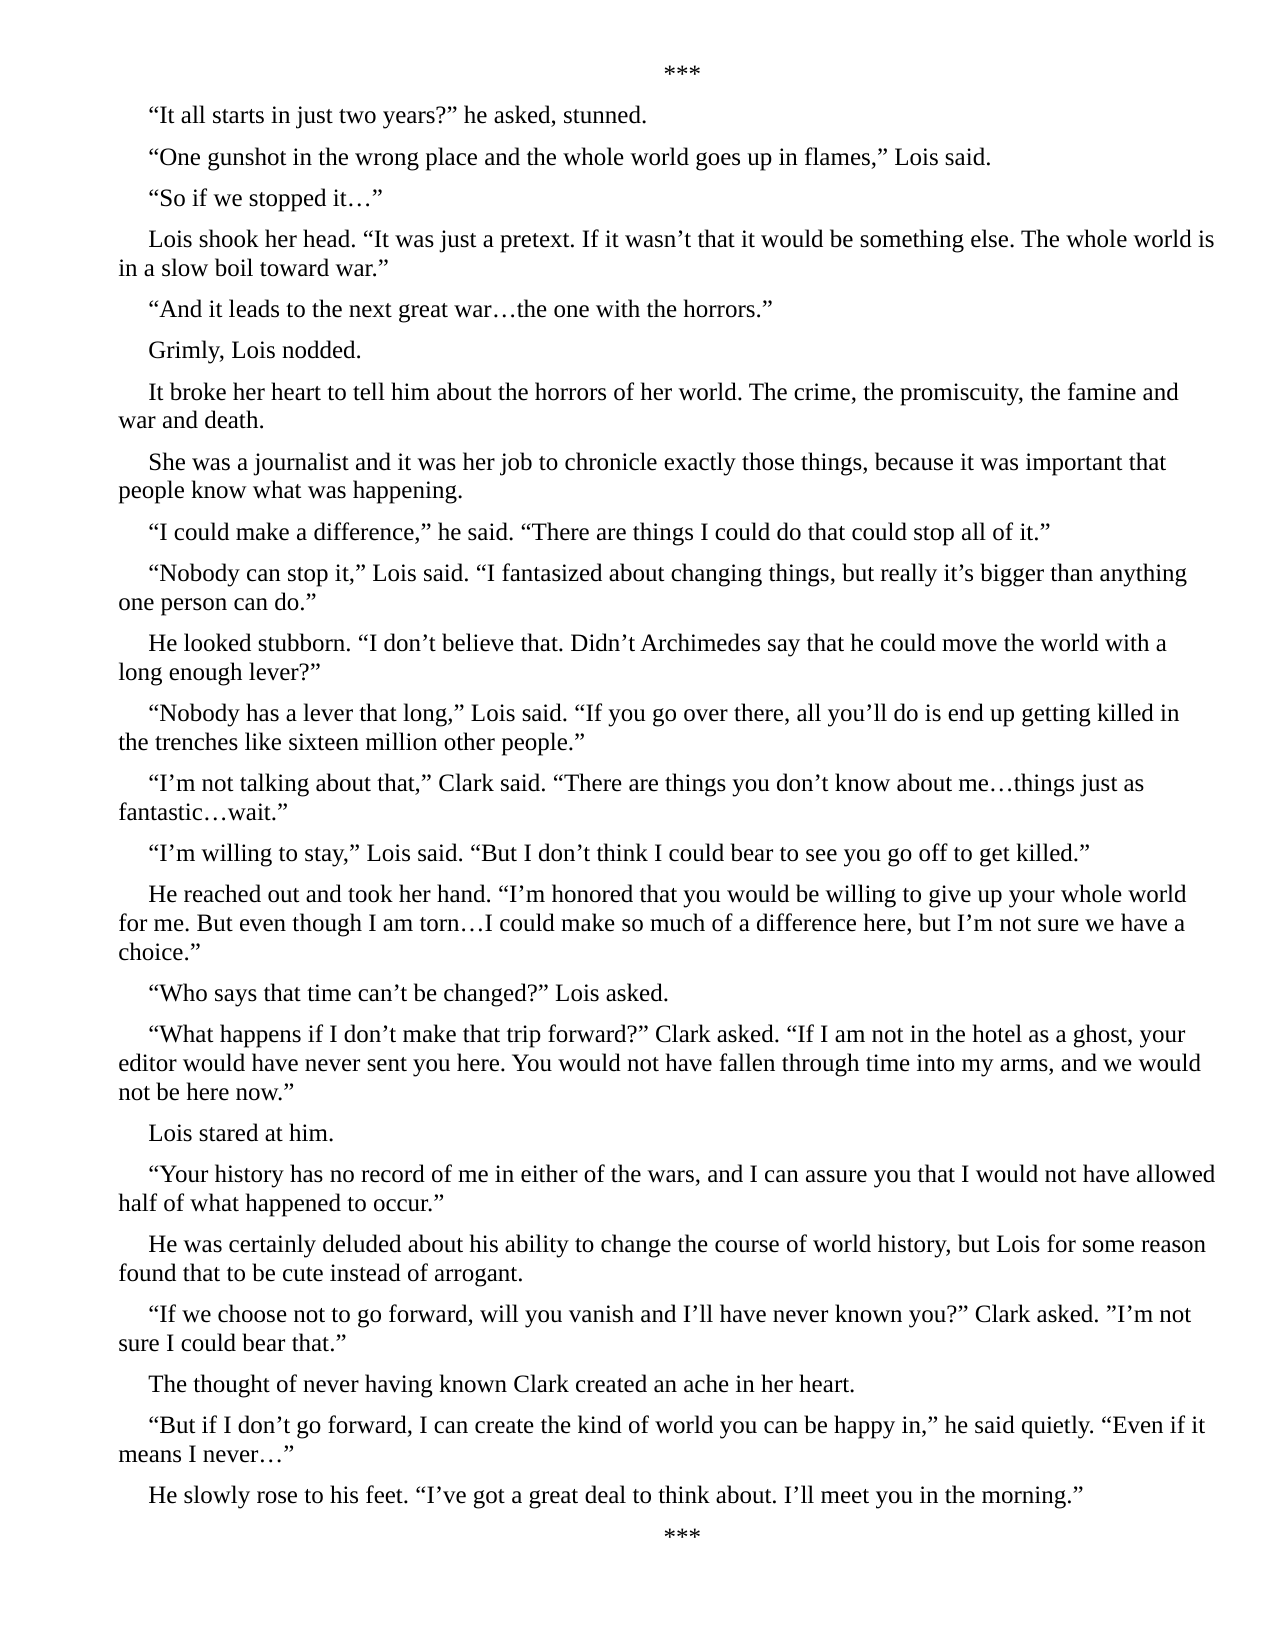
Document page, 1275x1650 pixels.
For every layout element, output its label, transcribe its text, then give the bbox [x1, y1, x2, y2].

text She was a journalist and it was her job to chronicle exactly those things, because it was important that people know what was happening. [118, 447, 1216, 504]
text He was certainly deluded about his ability to change the course of world history, but Lois for some reason found that to be cute instead of arrogant. [118, 1229, 1216, 1287]
text “I’m willing to stay,” Lois said. “But I don’t think I could bear to see you go off to get killed.” [118, 838, 1216, 867]
text Lois shook her head. “It was just a pretext. If it wasn’t that it would be something else. The whole world is in a slow boil toward war.” [118, 224, 1216, 282]
text It broke her heart to tell him about the horrors of her world. The crime, the promiscuity, the famine and war and death. [118, 377, 1216, 434]
text “But if I don’t go forward, I can create the kind of world you can be happy in,” he said quietly. “Even if it means I never…” [118, 1410, 1216, 1468]
text “Your history has no record of me in either of the wars, and I can assure you that I would not have allowed half of what happened to occur.” [118, 1159, 1216, 1217]
text *** [118, 59, 1216, 88]
text “If we choose not to go forward, will you vanish and I’ll have never known you?” Clark asked. ”I’m not sure I could bear that.” [118, 1299, 1216, 1357]
text “And it leads to the next great war…the one with the horrors.” [118, 294, 1216, 323]
text “I could make a difference,” he said. “There are things I could do that could stop all of it.” [118, 517, 1216, 545]
text “Nobody has a lever that long,” Lois said. “If you go over there, all you’ll do is end up getting killed in the trenches like sixteen million other people.” [118, 698, 1216, 755]
text *** [118, 1522, 1216, 1550]
text He reached out and took her hand. “I’m honored that you would be willing to give up your whole world for me. But even though I am torn…I could make so much of a difference here, but I’m not sure we have a choice.” [118, 879, 1216, 965]
text “What happens if I don’t make that trip forward?” Clark asked. “If I am not in the hotel as a ghost, your editor would have never sent you here. You would not have fallen through time into my arms, and we would not be here now.” [118, 1019, 1216, 1105]
text Grimly, Lois nodded. [118, 335, 1216, 364]
text He slowly rose to his feet. “I’ve got a great deal to think about. I’ll meet you in the morning.” [118, 1480, 1216, 1509]
text “It all starts in just two years?” he asked, stunned. [118, 100, 1216, 129]
text “Who says that time can’t be changed?” Lois asked. [118, 978, 1216, 1007]
text “I’m not talking about that,” Clark said. “There are things you don’t know about me…things just as fantastic…wait.” [118, 768, 1216, 825]
text Lois stared at him. [118, 1118, 1216, 1147]
text “Nobody can stop it,” Lois said. “I fantasized about changing things, but really it’s bigger than anything one person can do.” [118, 558, 1216, 615]
text The thought of never having known Clark created an ache in her heart. [118, 1369, 1216, 1398]
text “So if we stopped it…” [118, 183, 1216, 212]
text He looked stubborn. “I don’t believe that. Didn’t Archimedes say that he could move the world with a long enough lever?” [118, 628, 1216, 685]
text “One gunshot in the wrong place and the whole world goes up in flames,” Lois said. [118, 142, 1216, 170]
